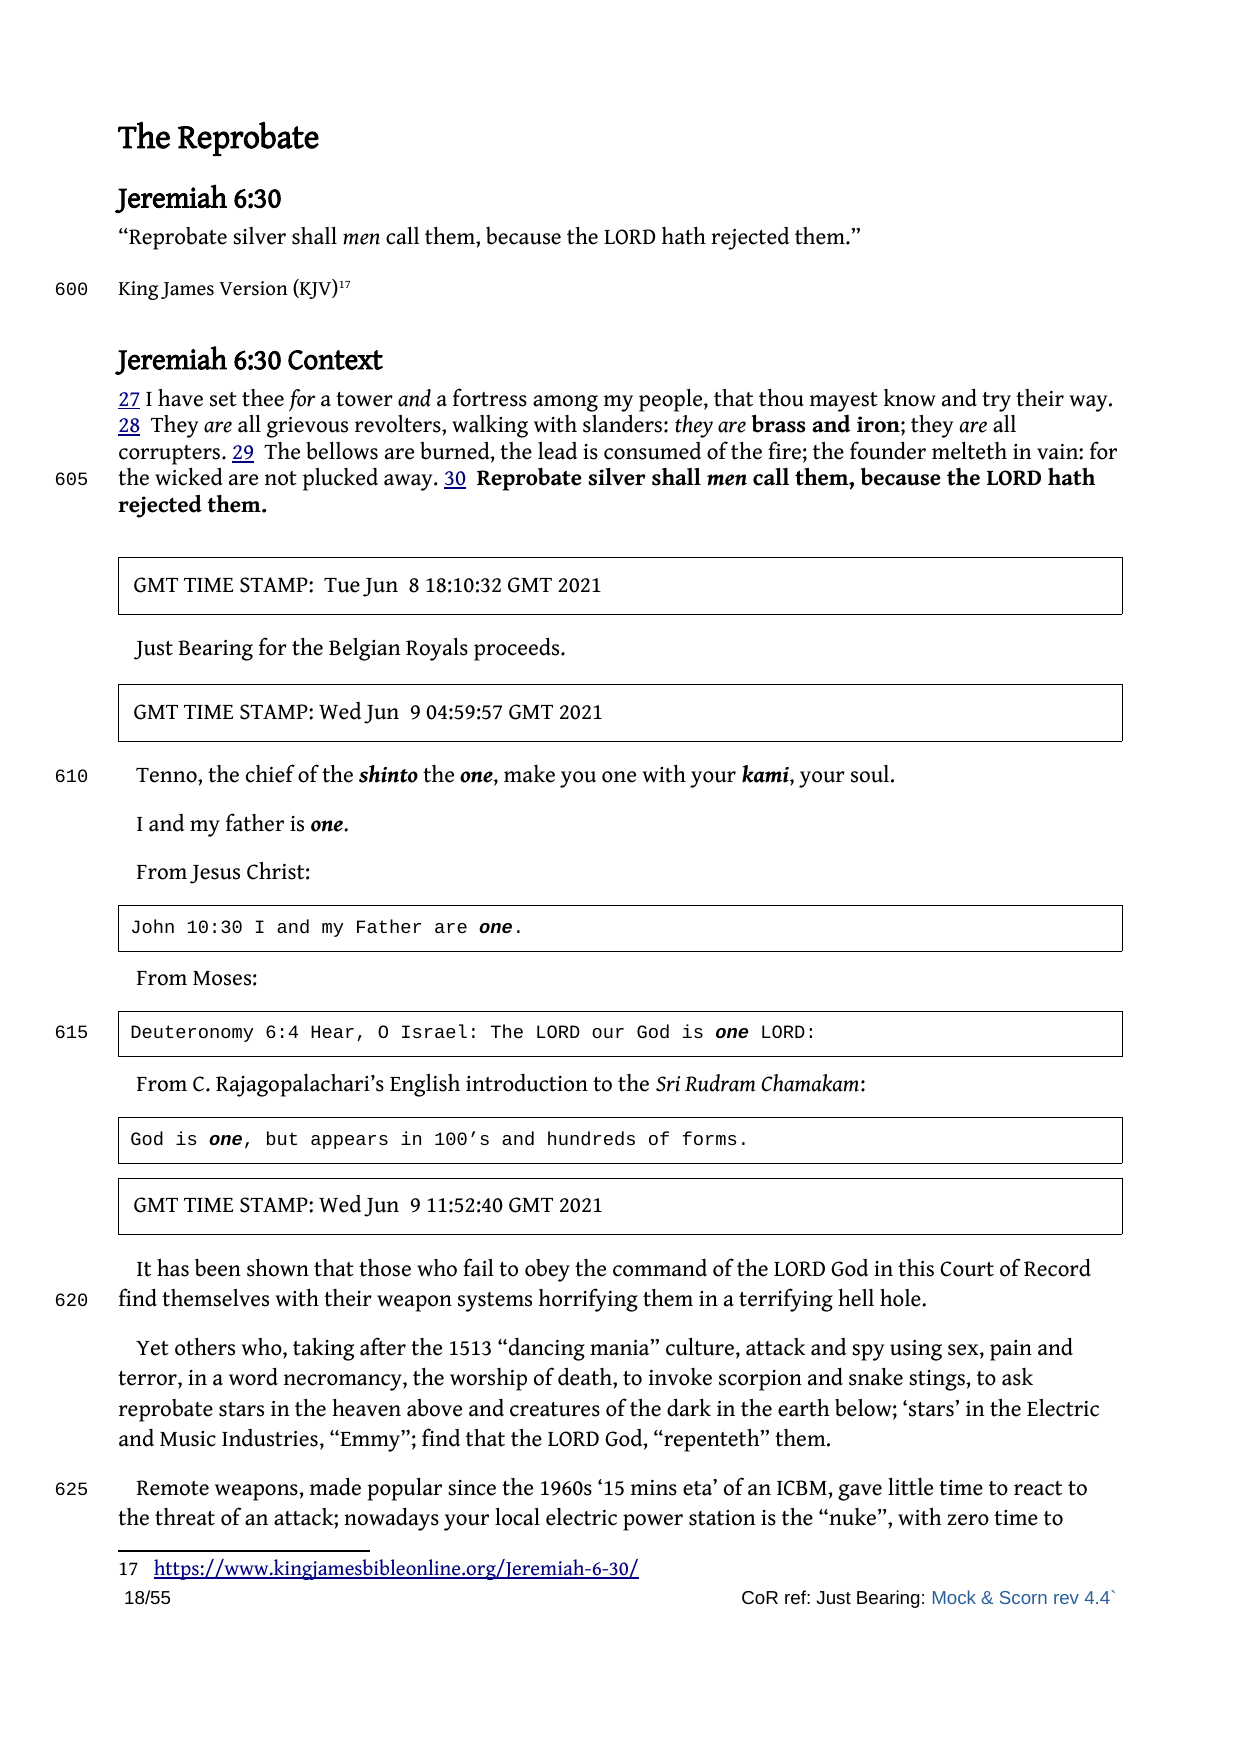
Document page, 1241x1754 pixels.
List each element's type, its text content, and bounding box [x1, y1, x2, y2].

text GMT TIME STAMP: Wed Jun 9 11:52:40 GMT 2021 [119, 1179, 1122, 1234]
text https://www.kingjamesbibleonline.org/Jeremiah-6-30/ [118, 1557, 1122, 1581]
text From C. Rajagopalachari’s English introduction to the Sri Rudram Chamakam: [118, 1072, 1122, 1098]
text GMT TIME STAMP: Tue Jun 8 18:10:32 GMT 2021 [119, 558, 1122, 614]
text “Reprobate silver shall men call them, because the LORD hath rejected them.” King James Version (KJV) [118, 224, 1122, 302]
subtitle Jeremiah 6:30 [118, 181, 1122, 215]
text From Jesus Christ: [118, 860, 1122, 886]
text From Moses: [118, 966, 1122, 992]
text Remote weapons, made popular since the 1960s ‘15 mins eta’ of an ICBM, gave little time to react to the threat of an attack; nowadays your local electric power station is the “nuke”, with zero time to [118, 1475, 1122, 1532]
text God is one, but appears in 100’s and hundreds of forms. [119, 1118, 1122, 1163]
text Deuteronomy 6:4 Hear, O Israel: The LORD our God is one LORD: [119, 1012, 1122, 1056]
text GMT TIME STAMP: Wed Jun 9 04:59:57 GMT 2021 [119, 685, 1122, 741]
text Just Bearing for the Belgian Royals proceeds. [118, 636, 1122, 662]
subtitle The Reprobate [118, 118, 1122, 157]
text Yet others who, taking after the 1513 “dancing mania” culture, attack and spy using sex, pain and terror, in a word necromancy, the worship of death, to invoke scorpion and snake stings, to ask reprobate stars in the heaven above and creatures of the dark in the earth below; ‘stars’ in the Electric and Music Industries, “Emmy”; find that the LORD God, “repenteth” them. [118, 1335, 1122, 1453]
text I and my father is one. [118, 811, 1122, 838]
text Tenno, the chief of the shinto the one, make you one with your kami, your soul. [118, 763, 1122, 789]
text It has been shown that those who fail to obey the command of the LORD God in this Court of Record find themselves with their weapon systems horrifying them in a terrifying hell hole. [118, 1256, 1122, 1313]
subtitle Jeremiah 6:30 Context [118, 343, 1122, 377]
text John 10:30 I and my Father are one. [119, 906, 1122, 951]
text 27 I have set thee for a tower and a fortress among my people, that thou mayest know and try their way. 28 They are all grievous revolters, walking with slanders: they are brass and iron; they are all corrupters. 29 The bellows are burned, the lead is consumed of the fire; the founder melteth in vain: for the wicked are not plucked away. 30 Reprobate silver shall men call them, because the LORD hath rejected them. [118, 386, 1122, 519]
